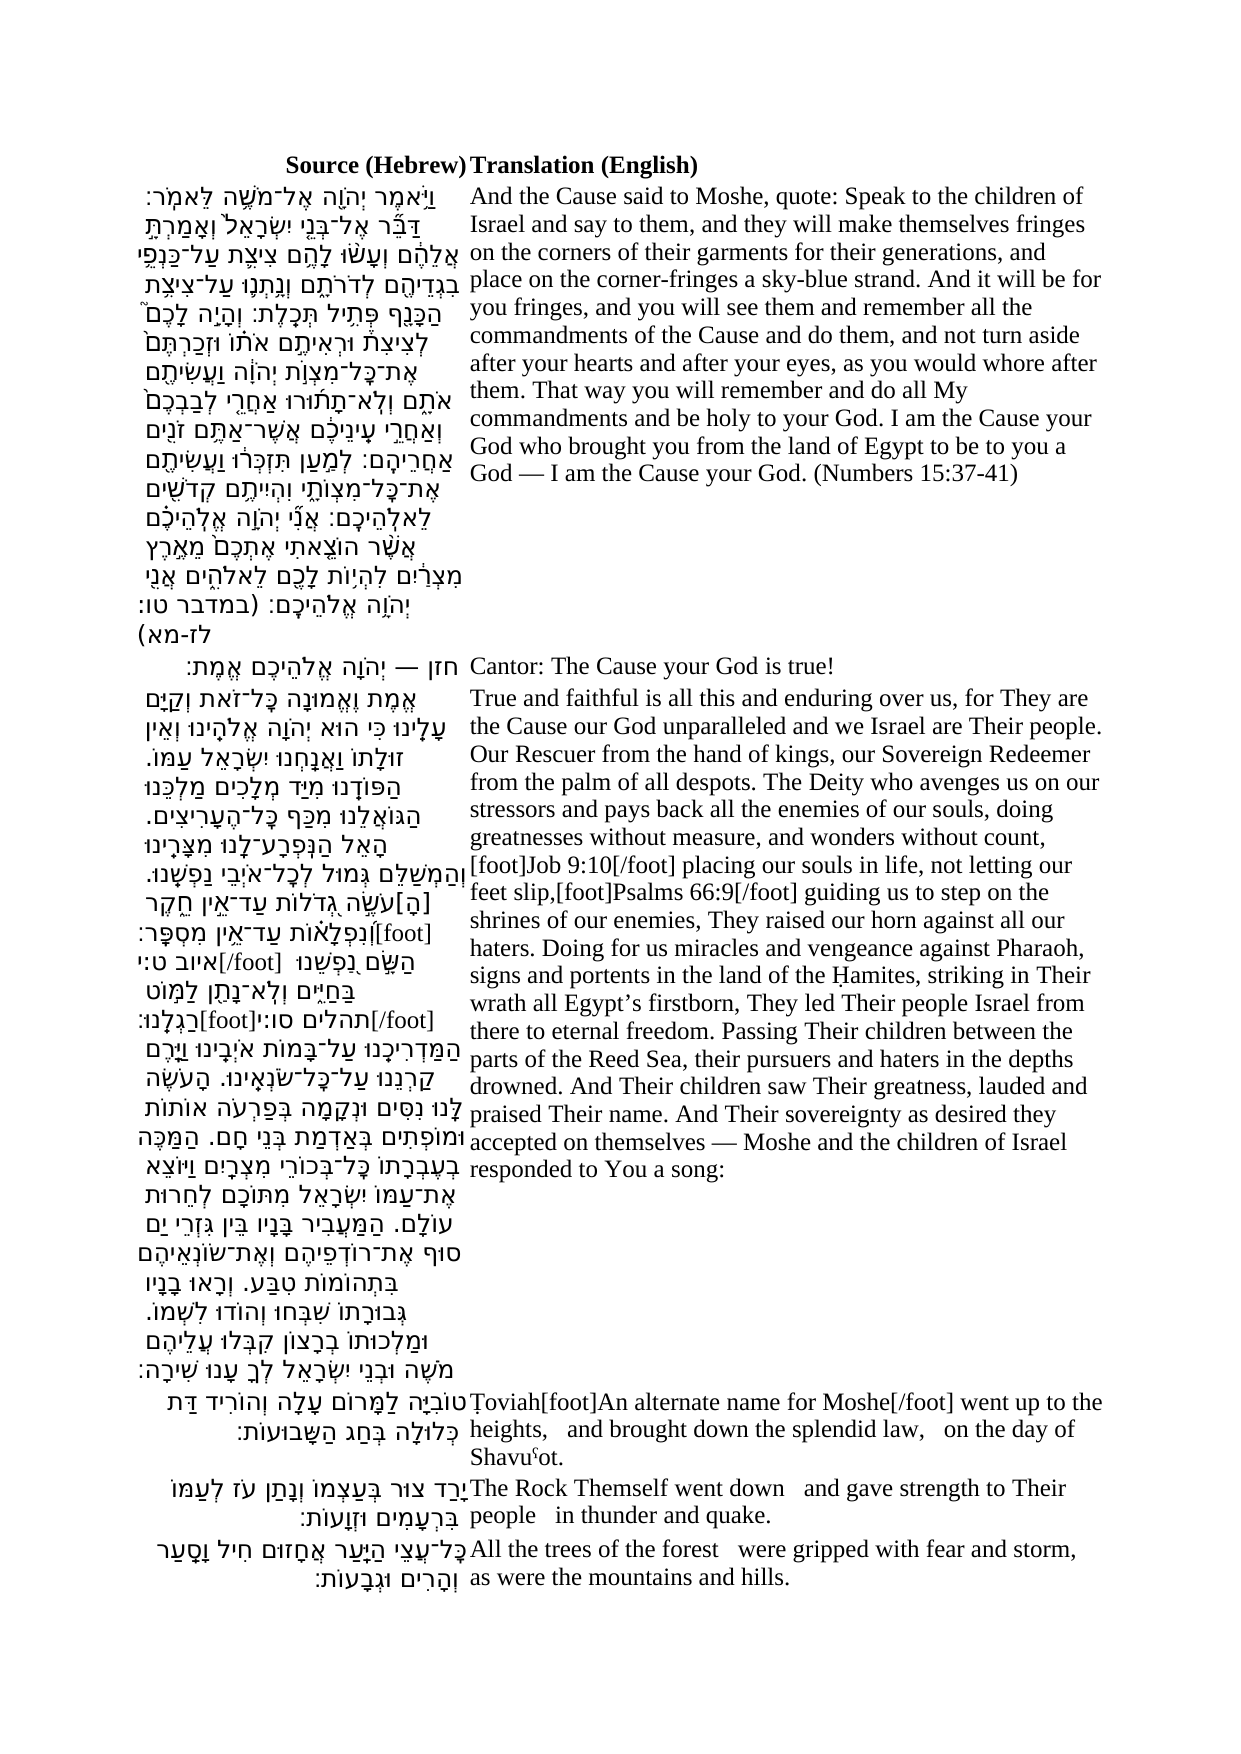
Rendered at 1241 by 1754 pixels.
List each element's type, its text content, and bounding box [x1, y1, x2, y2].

table_cell וַיֹּ֥אמֶר יְהֹוָ֖ה אֶל־מֹשֶׁ֥ה לֵּאמֹֽר׃ דַּבֵּ֞ר אֶל־בְּנֵ֤י יִשְׂרָאֵל֙ וְאָמַרְתָּ֣ אֲלֵהֶ֔ם וְעָשׂ֨וּ לָהֶ֥ם צִיצִ֛ת עַל־כַּנְפֵ֥י בִגְדֵיהֶ֖ם לְדֹרֹתָ֑ם וְנָ֥תְנ֛וּ עַל־צִיצִ֥ת הַכָּנָ֖ף פְּתִ֥יל תְּכֵֽלֶת׃ וְהָיָ֣ה לָכֶם֮ לְצִיצִת֒ וּרְאִיתֶ֣ם אֹת֗וֹ וּזְכַרְתֶּם֙ אֶת־כׇּל־מִצְוֺ֣ת יְהֹוָ֔ה וַעֲשִׂיתֶ֖ם אֹתָ֑ם וְלֹֽא־תָת֜וּרוּ אַחֲרֵ֤י לְבַבְכֶם֙ וְאַחֲרֵ֣י עֵֽינֵיכֶ֔ם אֲשֶׁר־אַתֶּ֥ם זֹנִ֖ים אַחֲרֵיהֶֽם׃ לְמַ֣עַן תִּזְכְּר֔וּ וַעֲשִׂיתֶ֖ם אֶת־כׇּל־מִצְוֺתָ֑י וִהְיִיתֶ֥ם קְדֹשִׁ֖ים לֵאלֹֽהֵיכֶֽם׃ אֲנִ֞י יְהֹוָ֣ה אֱלֹֽהֵיכֶ֗ם אֲשֶׁ֨ר הוֹצֵ֤אתִי אֶתְכֶם֙ מֵאֶ֣רֶץ מִצְרַ֔יִם לִהְי֥וֹת לָכֶ֖ם לֵאלֹהִ֑ים אֲנִ֖י יְהֹוָ֥ה אֱלֹהֵיכֶֽם׃ (במדבר טו:לז-מא) [135, 181, 468, 651]
table_header Translation (English) [468, 150, 1105, 181]
table_cell True and faithful is all this and enduring over us, for They are the Cause our God unparalleled and we Israel are Their people. Our Rescuer from the hand of kings, our Sovereign Redeemer from the palm of all despots. The Deity who avenges us on our stressors and pays back all the enemies of our souls, doing greatnesses without measure, and wonders without count,[foot]Job 9:10[/foot] placing our souls in life, not letting our feet slip,[foot]Psalms 66:9[/foot] guiding us to step on the shrines of our enemies, They raised our horn against all our haters. Doing for us miracles and vengeance against Pharaoh, signs and portents in the land of the Ḥamites, striking in Their wrath all Egypt’s firstborn, They led Their people Israel from there to eternal freedom. Passing Their children between the parts of the Reed Sea, their pursuers and haters in the depths drowned. And Their children saw Their greatness, lauded and praised Their name. And Their sovereignty as desired they accepted on themselves — Moshe and the children of Israel responded to You a song: [468, 683, 1105, 1386]
table_cell כׇּל־עֲצֵי הַיָּֽעַר אֲחָזוּם חִיל וָסַֽעַר וְהָרִים וּגְבָעוֹת׃ [135, 1534, 468, 1595]
table_cell And the Cause said to Moshe, quote: Speak to the children of Israel and say to them, and they will make themselves fringes on the corners of their garments for their generations, and place on the corner-fringes a sky-blue strand. And it will be for you fringes, and you will see them and remember all the commandments of the Cause and do them, and not turn aside after your hearts and after your eyes, as you would whore after them. That way you will remember and do all My commandments and be holy to your God. I am the Cause your God who brought you from the land of Egypt to be to you a God — I am the Cause your God. (Numbers 15:37-41) [468, 181, 1105, 651]
table_cell The Rock Themself went down and gave strength to Their people in thunder and quake. [468, 1472, 1105, 1534]
table_header Source (Hebrew) [135, 150, 468, 181]
table_cell אֱמֶת וֶאֱמוּנָה כׇּל־זֹאת וְקַיָּם עָלֵֽינוּ כִּי הוּא יְהֹוָה אֱלֹהֵֽינוּ וְאֵין זוּלָתוֹ וַאֲנַֽחְנוּ יִשְׂרָאֵל עַמּוֹ. הַפּוֹדֵֽנוּ מִיַּד מְלָכִים מַלְכֵּנוּ הַגּוֹאֲלֵנוּ מִכַּף כׇּל־הֶעָרִיצִים. הָאֵל הַנִּֽפְרָע־לָֽנוּ מִצָּרֵֽינוּ וְהַמְשַׁלֵּם גְּמוּל לְכׇל־אֹיְבֵי נַפְשֵֽׁנוּ. [הָ]עֹשֶׂ֣ה גְ֭דֹלוֹת עַד־אֵ֣ין חֵ֑קֶר וְ֝נִפְלָא֗וֹת עַד־אֵ֥ין מִסְפָּֽר׃[foot]איוב ט:י[/foot] הַשָּׂ֣ם נַ֭פְשֵׁנוּ בַּחַיִּ֑ים וְלֹֽא־נָתַ֖ן לַמּ֣וֹט רַגְלֵֽנוּ׃[foot]תהלים סו:י[/foot] הַמַּדְרִיכֵֽנוּ עַל־בָּמוֹת אֹיְבֵֽינוּ וַיָּֽרֶם קַרְנֵנוּ עַל־כׇּל־שֹׂנְאֵֽינוּ. הָעֹשֶׂה לָּֽנוּ נִסִּים וּנְקָמָה בְּפַרְעֹה אוֹתוֹת וּמוֹפְתִים בְּאַדְמַת בְּנֵי חָם. הַמַּכֶּה בְעֶבְרָתוֹ כׇּל־בְּכוֹרֵי מִצְרָֽיִם וַיּוֹצֵא אֶת־עַמּוֹ יִשְׂרָאֵל מִתּוֹכָם לְחֵרוּת עוֹלָם. הַמַּעֲבִיר בָּנָיו בֵּין גִּזְרֵי יַם סוּף אֶת־רוֹדְפֵיהֶם וְאֶת־שֹוֹנְאֵיהֶם בִּתְהוֹמוֹת טִבַּע. וְרָאוּ בָנָיו גְּבוּרָתוֹ שִׁבְּחוּ וְהוֹדוּ לִשְׁמוֹ. וּמַלְכוּתוֹ בְרָצוֹן קִבְּלוּ עֲלֵיהֶם מֹשֶׁה וּבְנֵי יִשְׂרָאֵל לְךָ עָנוּ שִׁירָה׃ [135, 683, 468, 1386]
table_cell Ṭoviah[foot]An alternate name for Moshe[/foot] went up to the heights, and brought down the splendid law, on the day of Shavuˁot. [468, 1386, 1105, 1472]
table_cell חזן — יְהֹוָה אֱלֹהֵיכֶם אֱמֶת׃ [135, 651, 468, 683]
table_cell יָרַד צוּר בְּעַצְמוֹ וְנָתַן עֹז לְעַמּוֹ בִּרְעָמִים וּזְוָעוֹת׃ [135, 1472, 468, 1534]
table_cell Cantor: The Cause your God is true! [468, 651, 1105, 683]
table_cell All the trees of the forest were gripped with fear and storm, as were the mountains and hills. [468, 1534, 1105, 1595]
table_cell טוֹבִיָּה לַמָּרוֹם עָלָה וְהוֹרִיד דַּת כְּלוּלָה בְּחַג הַשָּבוּעוֹת׃ [135, 1386, 468, 1472]
